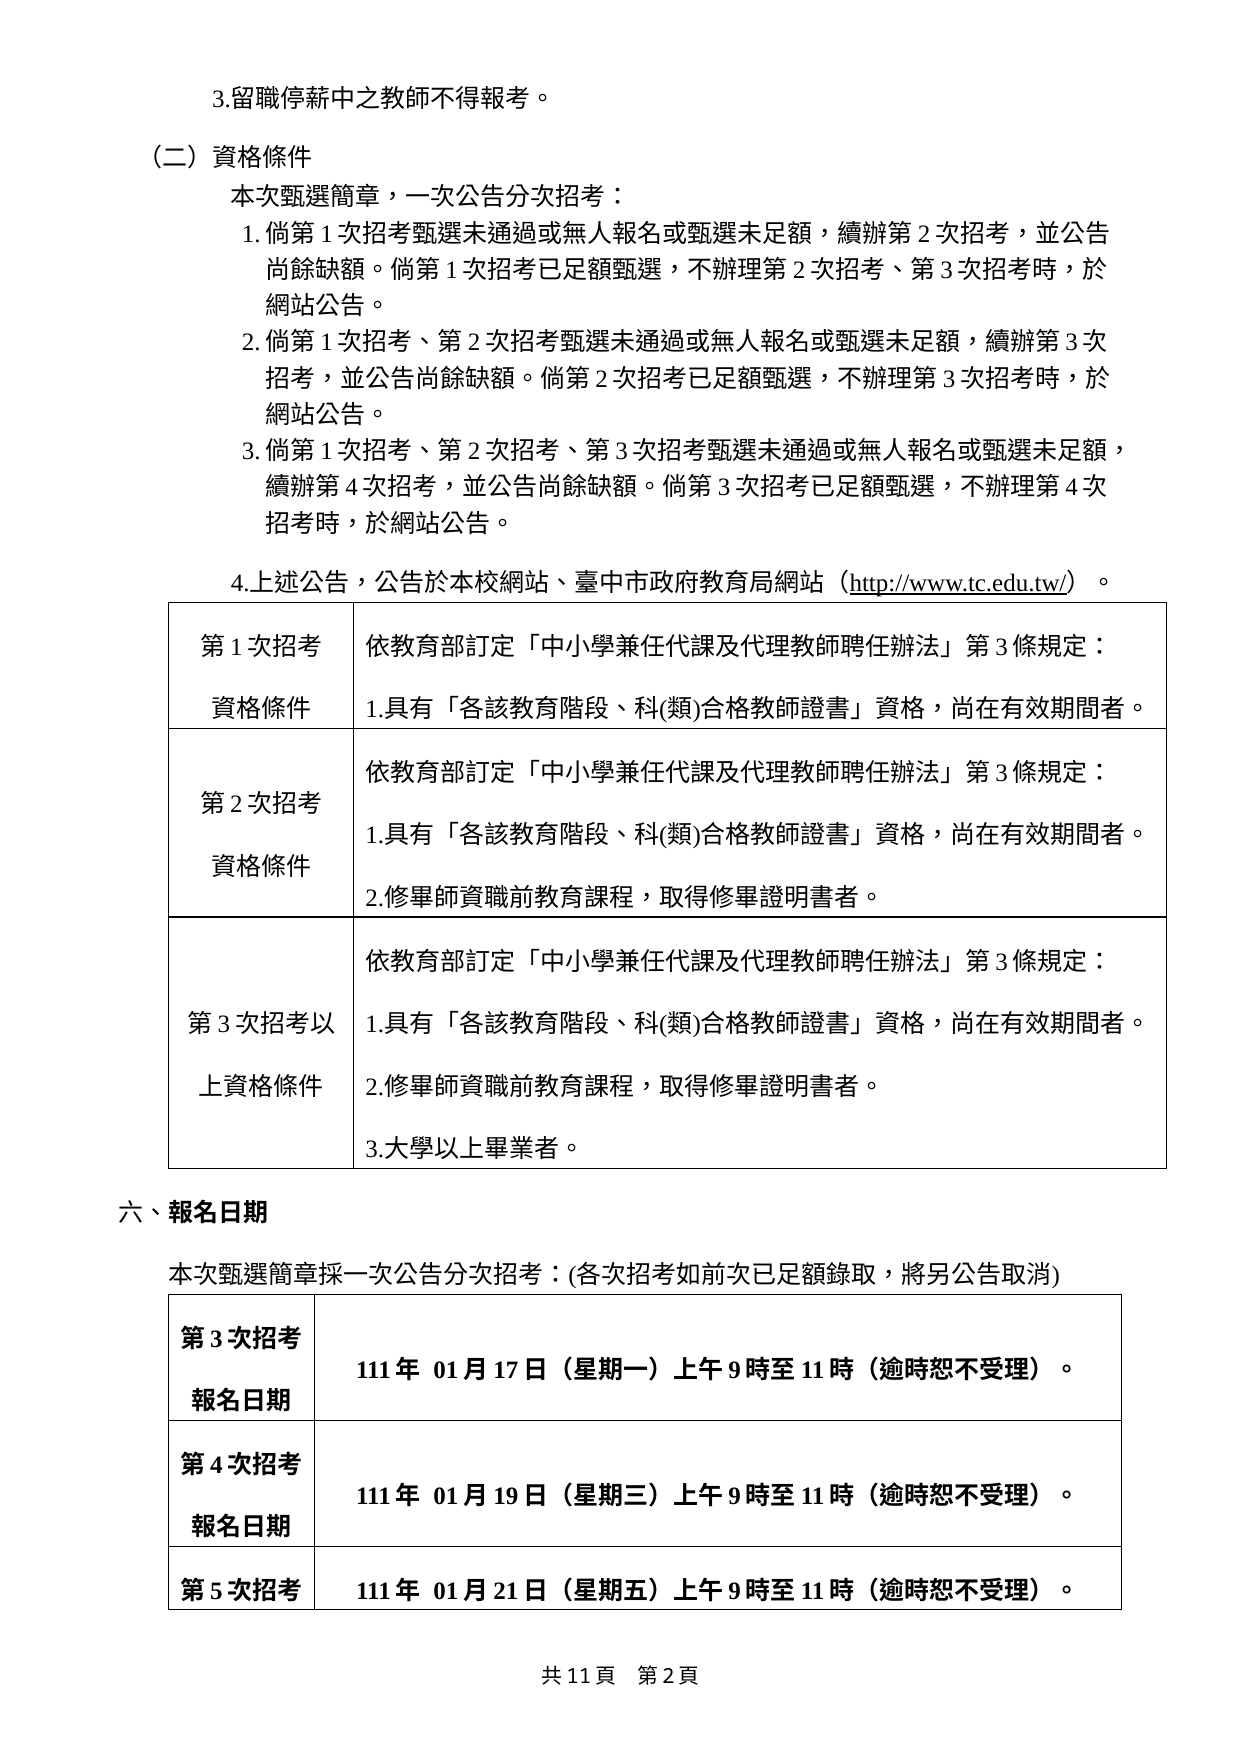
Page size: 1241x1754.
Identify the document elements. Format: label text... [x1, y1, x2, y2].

table_cell 111年 01月19日（星期三）上午9時至11時（逾時恕不受理）。 [315, 1421, 1121, 1546]
text 3.留職停薪中之教師不得報考。 [206, 78, 1122, 114]
table_header 依教育部訂定「中小學兼任代課及代理教師聘任辦法」第3條規定： 1.具有「各該教育階段、科(類)合格教師證書」資格，尚在有效期間者。 [354, 603, 1166, 728]
table_cell 111年 01月21日（星期五）上午9時至11時（逾時恕不受理）。 [315, 1547, 1121, 1609]
table_header 第1次招考 資格條件 [169, 603, 353, 728]
text 4.上述公告，公告於本校網站、臺中市政府教育局網站（http://www.tc.edu.tw/）。 [212, 539, 1122, 602]
table_cell 第2次招考 資格條件 [169, 729, 353, 916]
table_cell 依教育部訂定「中小學兼任代課及代理教師聘任辦法」第3條規定： 1.具有「各該教育階段、科(類)合格教師證書」資格，尚在有效期間者。 2.修畢師資職前教育課程，取得修畢證明書者。 [354, 729, 1166, 916]
text 本次甄選簡章，一次公告分次招考： [231, 177, 1122, 213]
table_header 第3次招考 報名日期 [169, 1295, 314, 1419]
table_header 111年 01月17日（星期一）上午9時至11時（逾時恕不受理）。 [315, 1295, 1121, 1419]
text （二）資格條件 [118, 114, 1122, 177]
table_cell 第3次招考以上資格條件 [169, 918, 353, 1167]
list 倘第1次招考、第2次招考、第3次招考甄選未通過或無人報名或甄選未足額，續辦第4次招考，並公告尚餘缺額。倘第3次招考已足額甄選，不辦理第4次招考時，於網站公告。 [242, 431, 1122, 539]
text 六、報名日期 本次甄選簡章採一次公告分次招考：(各次招考如前次已足額錄取，將另公告取消) [118, 1168, 1122, 1293]
table_cell 第4次招考 報名日期 [169, 1421, 314, 1546]
table_cell 依教育部訂定「中小學兼任代課及代理教師聘任辦法」第3條規定： 1.具有「各該教育階段、科(類)合格教師證書」資格，尚在有效期間者。 2.修畢師資職前教育課程，取得修畢證明書者。 3.大學以上畢業者。 [354, 918, 1166, 1167]
list 倘第1次招考甄選未通過或無人報名或甄選未足額，續辦第2次招考，並公告尚餘缺額。倘第1次招考已足額甄選，不辦理第2次招考、第3次招考時，於網站公告。 [242, 213, 1122, 322]
table_cell 第5次招考 [169, 1547, 314, 1609]
list 倘第1次招考、第2次招考甄選未通過或無人報名或甄選未足額，續辦第3次招考，並公告尚餘缺額。倘第2次招考已足額甄選，不辦理第3次招考時，於網站公告。 [242, 322, 1122, 431]
